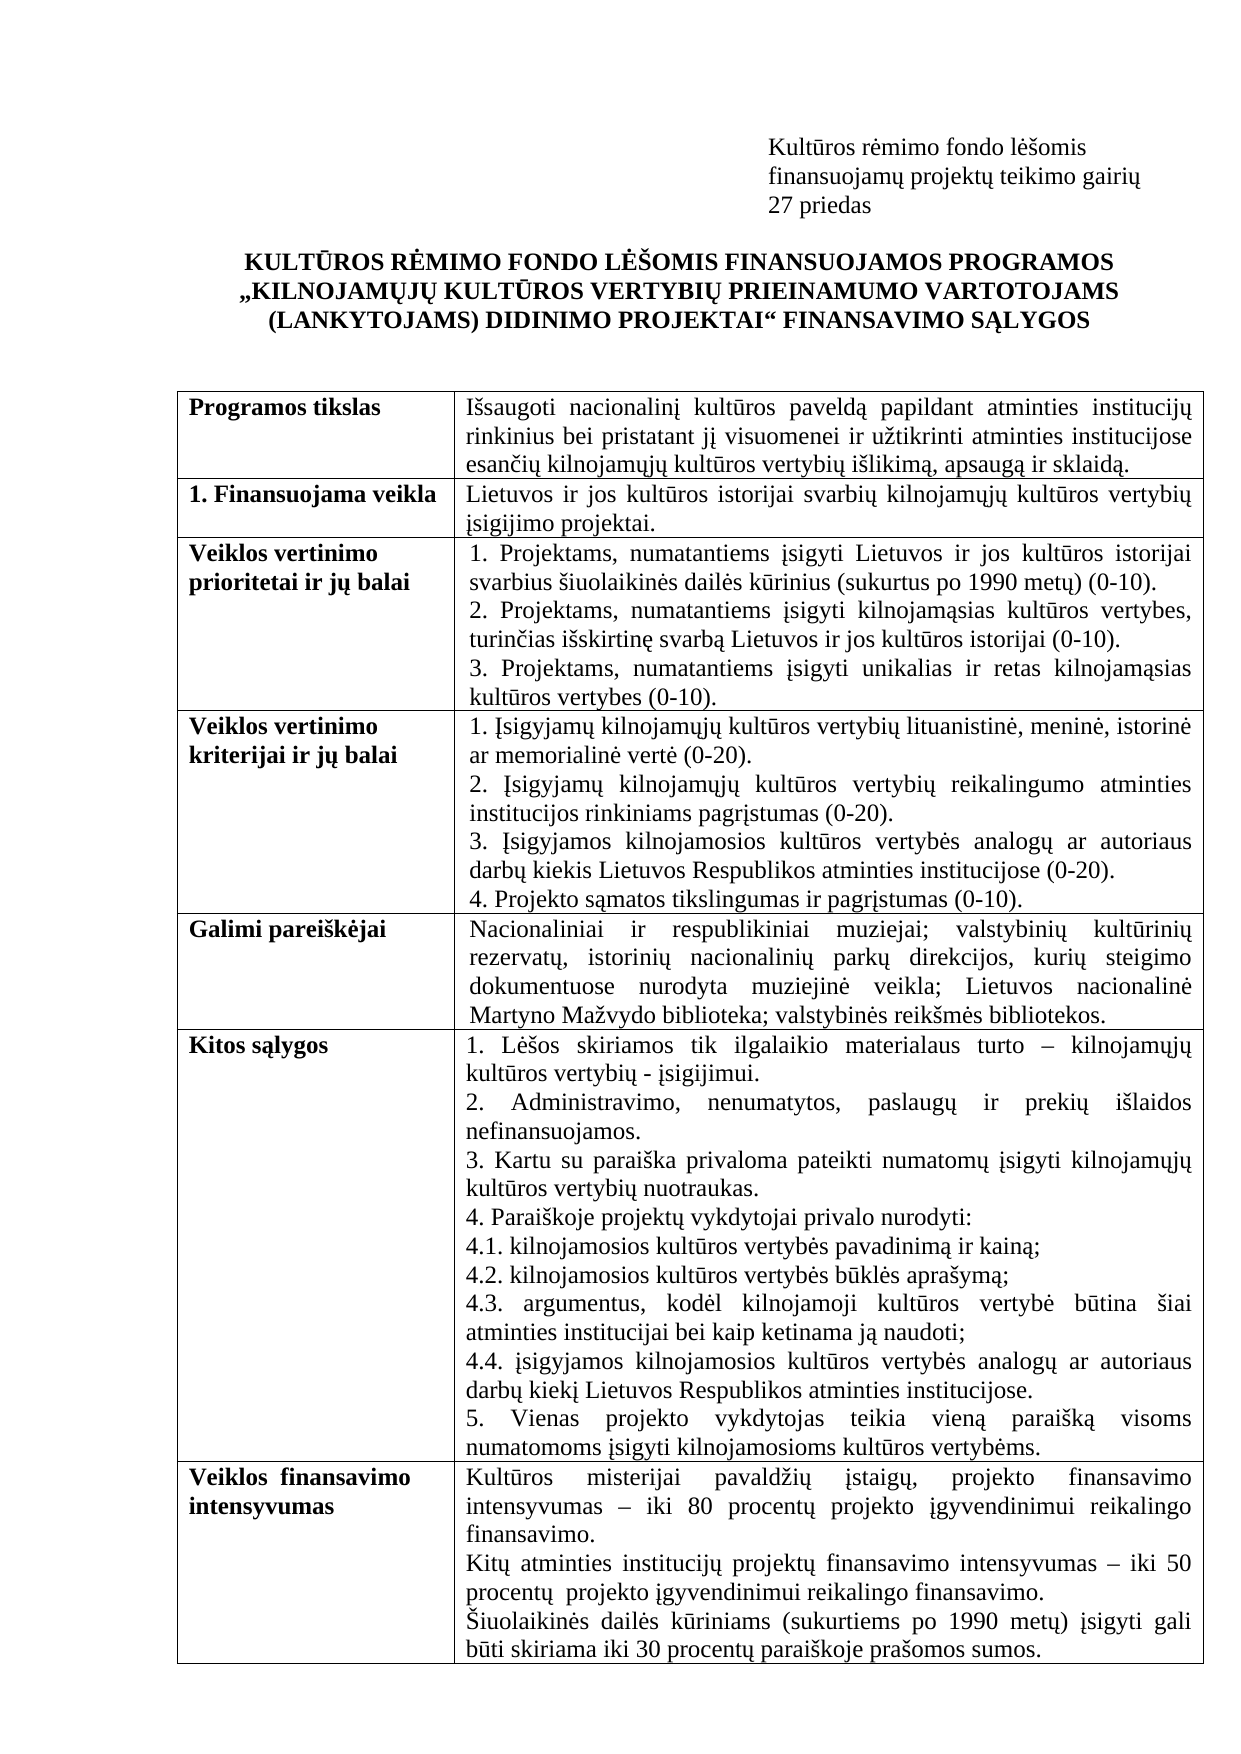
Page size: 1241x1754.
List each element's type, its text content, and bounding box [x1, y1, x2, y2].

text 27 priedas [768, 190, 1181, 218]
table_header Išsaugoti nacionalinį kultūros paveldą papildant atminties institucijų rinkinius bei pristatant jį visuomenei ir užtikrinti atminties institucijose esančių kilnojamųjų kultūros vertybių išlikimą, apsaugą ir sklaidą. [455, 392, 1203, 478]
table_cell Nacionaliniai ir respublikiniai muziejai; valstybinių kultūrinių rezervatų, istorinių nacionalinių parkų direkcijos, kurių steigimo dokumentuose nurodyta muziejinė veikla; Lietuvos nacionalinė Martyno Mažvydo biblioteka; valstybinės reikšmės bibliotekos. [455, 914, 1203, 1029]
table_cell Kultūros misterijai pavaldžių įstaigų, projekto finansavimo intensyvumas – iki 80 procentų projekto įgyvendinimui reikalingo finansavimo. Kitų atminties institucijų projektų finansavimo intensyvumas – iki 50 procentų projekto įgyvendinimui reikalingo finansavimo. Šiuolaikinės dailės kūriniams (sukurtiems po 1990 metų) įsigyti gali būti skiriama iki 30 procentų paraiškoje prašomos sumos. [455, 1462, 1203, 1663]
table_cell 1. Lėšos skiriamos tik ilgalaikio materialaus turto – kilnojamųjų kultūros vertybių - įsigijimui. 2. Administravimo, nenumatytos, paslaugų ir prekių išlaidos nefinansuojamos. 3. Kartu su paraiška privaloma pateikti numatomų įsigyti kilnojamųjų kultūros vertybių nuotraukas. 4. Paraiškoje projektų vykdytojai privalo nurodyti: 4.1. kilnojamosios kultūros vertybės pavadinimą ir kainą; 4.2. kilnojamosios kultūros vertybės būklės aprašymą; 4.3. argumentus, kodėl kilnojamoji kultūros vertybė būtina šiai atminties institucijai bei kaip ketinama ją naudoti; 4.4. įsigyjamos kilnojamosios kultūros vertybės analogų ar autoriaus darbų kiekį Lietuvos Respublikos atminties institucijose. 5. Vienas projekto vykdytojas teikia vieną paraišką visoms numatomoms įsigyti kilnojamosioms kultūros vertybėms. [455, 1030, 1203, 1461]
text KULTŪROS RĖMIMO FONDO LĖŠOMIS FINANSUOJAMOS PROGRAMOS „KILNOJAMŲJŲ KULTŪROS VERTYBIŲ PRIEINAMUMO VARTOTOJAMS (LANKYTOJAMS) DIDINIMO PROJEKTAI“ FINANSAVIMO SĄLYGOS [177, 247, 1181, 333]
table_cell 1. Projektams, numatantiems įsigyti Lietuvos ir jos kultūros istorijai svarbius šiuolaikinės dailės kūrinius (sukurtus po 1990 metų) (0-10). 2. Projektams, numatantiems įsigyti kilnojamąsias kultūros vertybes, turinčias išskirtinę svarbą Lietuvos ir jos kultūros istorijai (0-10). 3. Projektams, numatantiems įsigyti unikalias ir retas kilnojamąsias kultūros vertybes (0-10). [455, 538, 1203, 710]
table_cell 1. Įsigyjamų kilnojamųjų kultūros vertybių lituanistinė, meninė, istorinė ar memorialinė vertė (0-20). 2. Įsigyjamų kilnojamųjų kultūros vertybių reikalingumo atminties institucijos rinkiniams pagrįstumas (0-20). 3. Įsigyjamos kilnojamosios kultūros vertybės analogų ar autoriaus darbų kiekis Lietuvos Respublikos atminties institucijose (0-20). 4. Projekto sąmatos tikslingumas ir pagrįstumas (0-10). [455, 711, 1203, 913]
table_cell 1. Finansuojama veikla [178, 479, 454, 537]
table_cell Galimi pareiškėjai [178, 914, 454, 1029]
table_cell Veiklos finansavimo intensyvumas [178, 1462, 454, 1663]
text Kultūros rėmimo fondo lėšomis [768, 132, 1181, 161]
table_cell Veiklos vertinimo prioritetai ir jų balai [178, 538, 454, 710]
table_cell Kitos sąlygos [178, 1030, 454, 1461]
table_header Programos tikslas [178, 392, 454, 478]
text finansuojamų projektų teikimo gairių [768, 161, 1181, 190]
table_cell Veiklos vertinimo kriterijai ir jų balai [178, 711, 454, 913]
table_cell Lietuvos ir jos kultūros istorijai svarbių kilnojamųjų kultūros vertybių įsigijimo projektai. [455, 479, 1203, 537]
